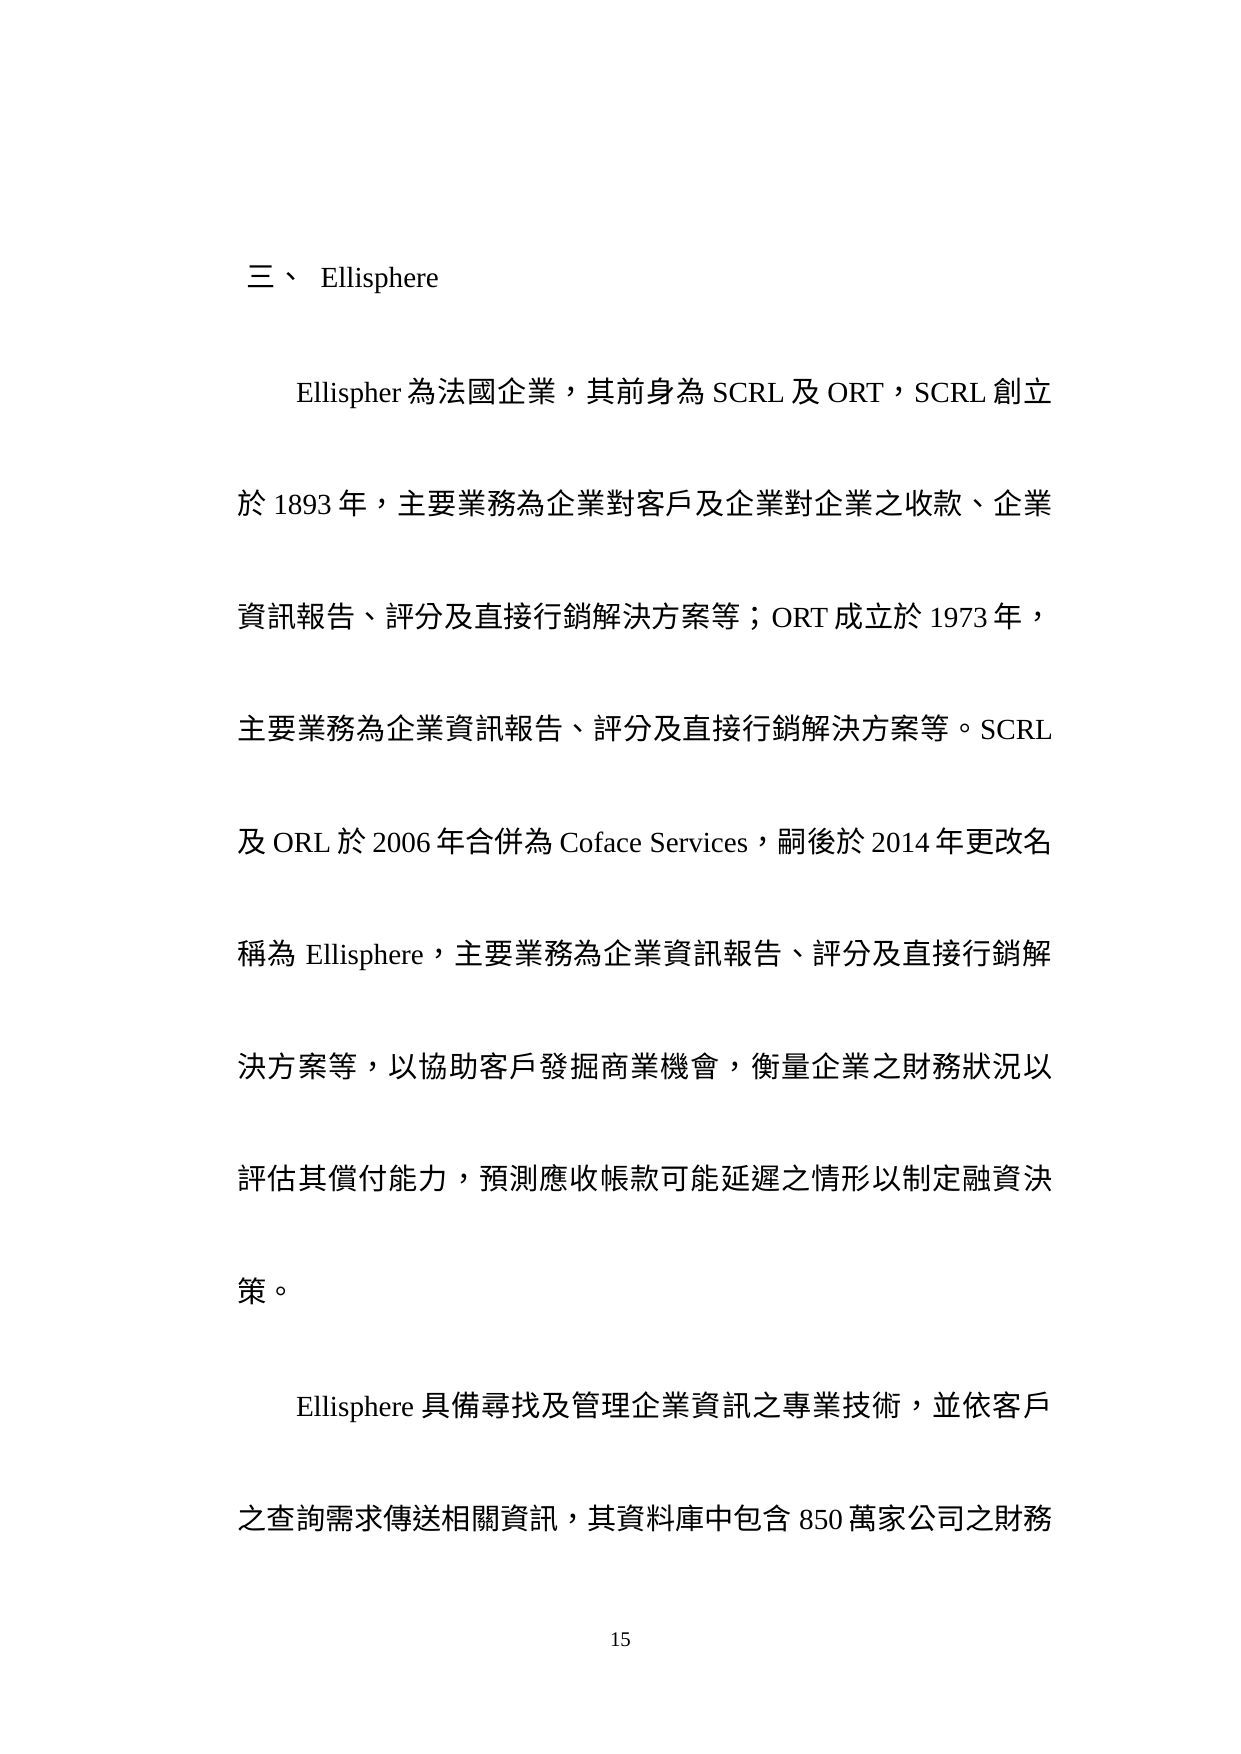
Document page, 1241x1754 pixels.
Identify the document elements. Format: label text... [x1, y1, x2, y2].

list Ellisphere [247, 237, 1053, 312]
text Ellisphere具備尋找及管理企業資訊之專業技術，並依客戶之查詢需求傳送相關資訊，其資料庫中包含 850萬家公司之財務 [237, 1367, 1053, 1554]
text Ellispher為法國企業，其前身為SCRL及ORT，SCRL創立於1893年，主要業務為企業對客戶及企業對企業之收款、企業資訊報告、評分及直接行銷解決方案等；ORT成立於1973年，主要業務為企業資訊報告、評分及直接行銷解決方案等。SCRL及ORL於2006年合併為Coface Services，嗣後於2014年更改名稱為 Ellisphere，主要業務為企業資訊報告、評分及直接行銷解決方案等，以協助客戶發掘商業機會，衡量企業之財務狀況以評估其償付能力，預測應收帳款可能延遲之情形以制定融資決策。 [237, 352, 1053, 1327]
